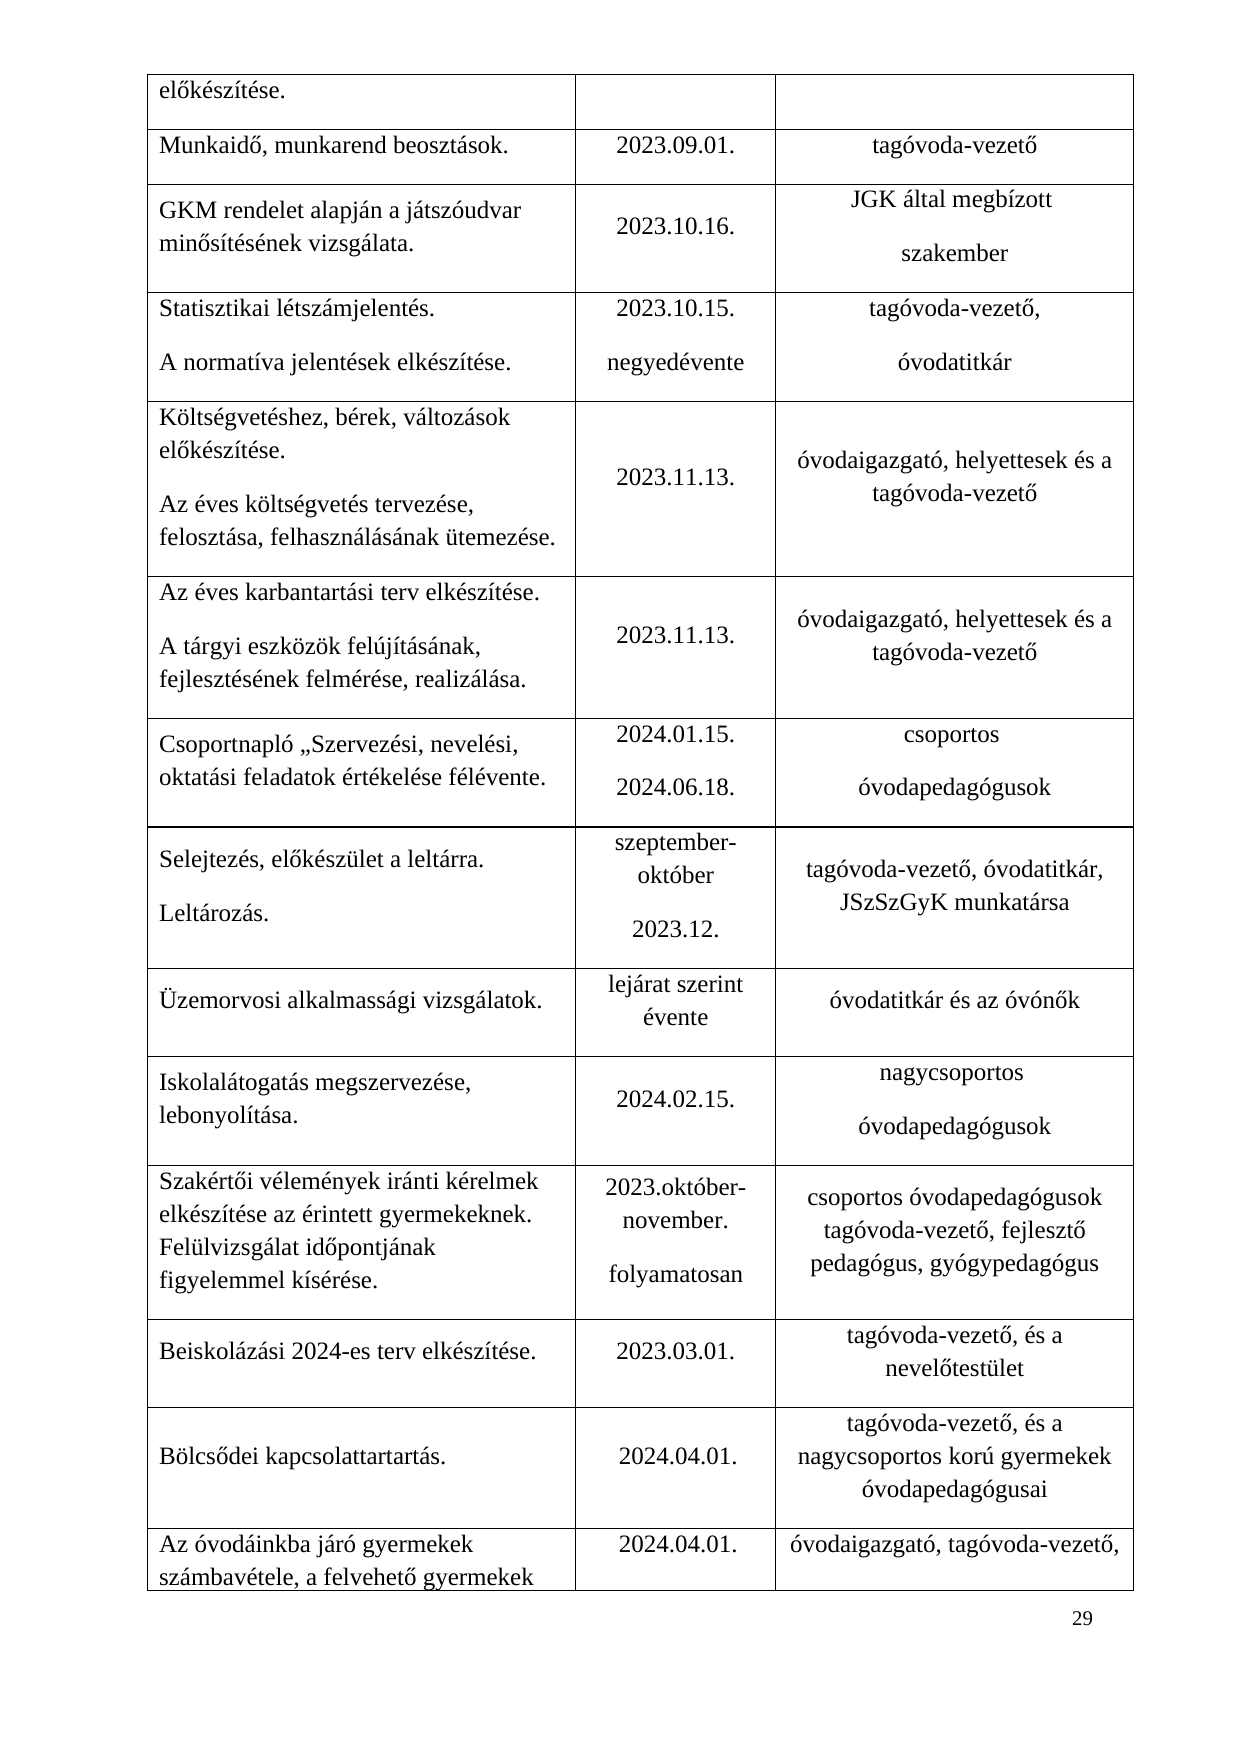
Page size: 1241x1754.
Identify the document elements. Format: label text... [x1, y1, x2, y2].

table_cell tagóvoda-vezető, óvodatitkár [776, 293, 1133, 401]
table_cell Beiskolázási 2024-es terv elkészítése. [148, 1320, 575, 1407]
table_cell tagóvoda-vezető, óvodatitkár, JSzSzGyK munkatársa [776, 828, 1133, 968]
table_cell csoportos óvodapedagógusok [776, 719, 1133, 826]
table_cell Statisztikai létszámjelentés. A normatíva jelentések elkészítése. [148, 293, 575, 401]
table_cell 2023.10.15. negyedévente [576, 293, 775, 401]
table_cell 2023.október-november. folyamatosan [576, 1166, 775, 1319]
table_cell [576, 75, 775, 129]
table_cell Csoportnapló „Szervezési, nevelési, oktatási feladatok értékelése félévente. [148, 719, 575, 826]
table_cell Szakértői vélemények iránti kérelmek elkészítése az érintett gyermekeknek. Felülvizsgálat időpontjának figyelemmel kísérése. [148, 1166, 575, 1319]
table_cell Bölcsődei kapcsolattartartás. [148, 1408, 575, 1528]
table_cell Iskolalátogatás megszervezése, lebonyolítása. [148, 1057, 575, 1165]
table_cell 2023.11.13. [576, 577, 775, 718]
table_cell óvodaigazgató, helyettesek és a tagóvoda-vezető [776, 402, 1133, 576]
table_cell GKM rendelet alapján a játszóudvar minősítésének vizsgálata. [148, 185, 575, 292]
table_cell Az éves karbantartási terv elkészítése. A tárgyi eszközök felújításának, fejlesztésének felmérése, realizálása. [148, 577, 575, 718]
table_cell óvodaigazgató, tagóvoda-vezető, [776, 1529, 1133, 1590]
table_cell Üzemorvosi alkalmassági vizsgálatok. [148, 969, 575, 1056]
table_cell tagóvoda-vezető [776, 130, 1133, 183]
table_cell Az óvodáinkba járó gyermekek számbavétele, a felvehető gyermekek [148, 1529, 575, 1590]
table_cell 2024.04.01. [576, 1529, 775, 1590]
table_cell óvodaigazgató, helyettesek és a tagóvoda-vezető [776, 577, 1133, 718]
table_cell 2024.04.01. [576, 1408, 775, 1528]
table_cell előkészítése. [148, 75, 575, 129]
table_cell 2023.11.13. [576, 402, 775, 576]
table_cell tagóvoda-vezető, és a nagycsoportos korú gyermekek óvodapedagógusai [776, 1408, 1133, 1528]
table_cell óvodatitkár és az óvónők [776, 969, 1133, 1056]
table_cell Selejtezés, előkészület a leltárra. Leltározás. [148, 828, 575, 968]
table_cell 2024.02.15. [576, 1057, 775, 1165]
table_cell 2024.01.15. 2024.06.18. [576, 719, 775, 826]
table_cell csoportos óvodapedagógusok tagóvoda-vezető, fejlesztő pedagógus, gyógypedagógus [776, 1166, 1133, 1319]
table_cell 2023.03.01. [576, 1320, 775, 1407]
table_cell tagóvoda-vezető, és a nevelőtestület [776, 1320, 1133, 1407]
table_cell Munkaidő, munkarend beosztások. [148, 130, 575, 183]
table_cell JGK által megbízott szakember [776, 185, 1133, 292]
table_cell lejárat szerint évente [576, 969, 775, 1056]
table_cell [776, 75, 1133, 129]
table_cell szeptember-október 2023.12. [576, 828, 775, 968]
table_cell Költségvetéshez, bérek, változások előkészítése. Az éves költségvetés tervezése, felosztása, felhasználásának ütemezése. [148, 402, 575, 576]
table_cell 2023.10.16. [576, 185, 775, 292]
table_cell nagycsoportos óvodapedagógusok [776, 1057, 1133, 1165]
table_cell 2023.09.01. [576, 130, 775, 183]
